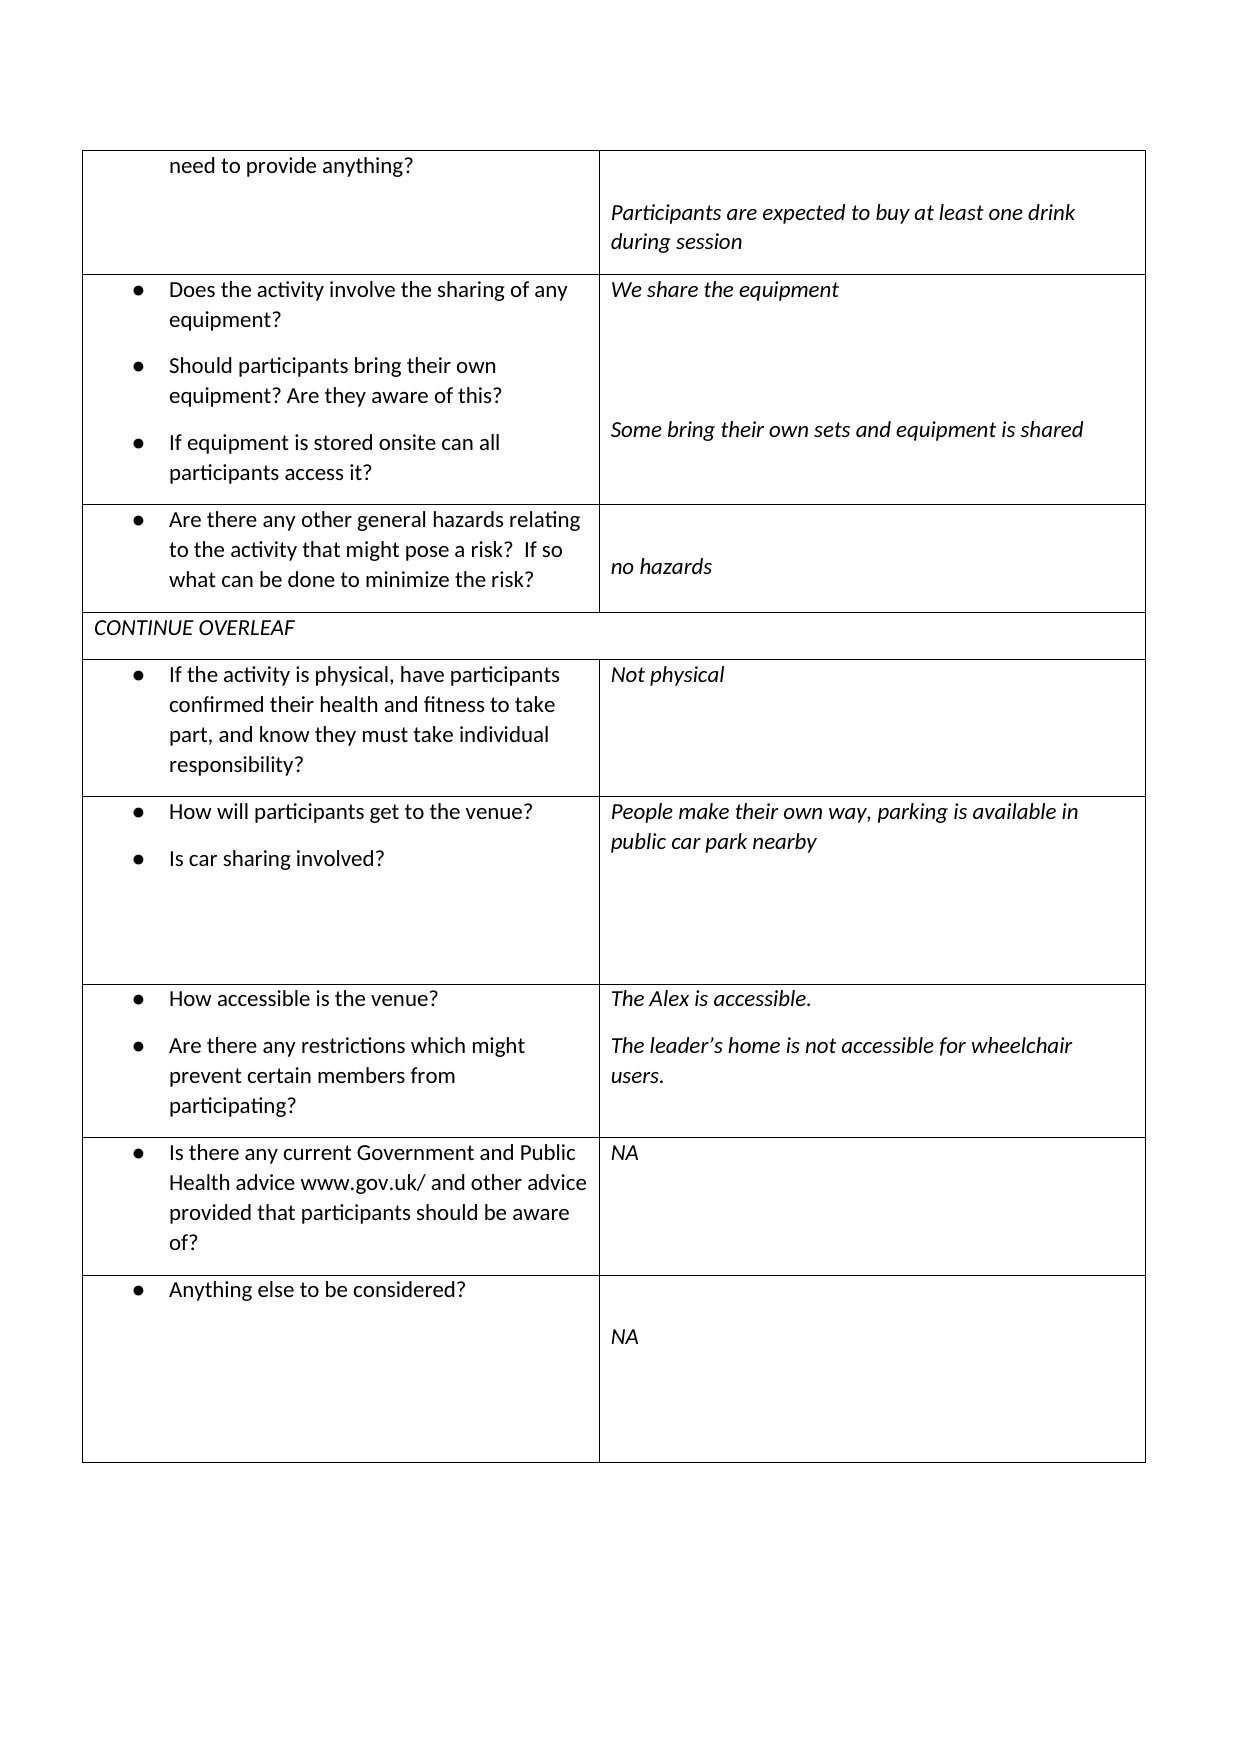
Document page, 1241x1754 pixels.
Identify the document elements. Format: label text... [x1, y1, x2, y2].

table_cell no hazards [600, 505, 1145, 612]
table_cell CONTINUE OVERLEAF [83, 613, 1145, 659]
table_cell Is there any current Government and Public Health advice www.gov.uk/ and other advice provided that participants should be aware of? [83, 1138, 599, 1274]
table_cell How will participants get to the venue? Is car sharing involved? [83, 797, 599, 983]
table_cell Not physical [600, 660, 1145, 796]
table_cell need to provide anything? [83, 151, 599, 274]
table_cell Are there any other general hazards relating to the activity that might pose a risk? If so what can be done to minimize the risk? [83, 505, 599, 612]
table_cell How accessible is the venue? Are there any restrictions which might prevent certain members from participating? [83, 985, 599, 1137]
table_cell People make their own way, parking is available in public car park nearby [600, 797, 1145, 983]
table_cell Participants are expected to buy at least one drink during session [600, 151, 1145, 274]
table_cell Anything else to be considered? [83, 1276, 599, 1462]
table_cell The Alex is accessible. The leader’s home is not accessible for wheelchair users. [600, 985, 1145, 1137]
table_cell Does the activity involve the sharing of any equipment? Should participants bring their own equipment? Are they aware of this? If equipment is stored onsite can all participants access it? [83, 275, 599, 504]
table_cell We share the equipment Some bring their own sets and equipment is shared [600, 275, 1145, 504]
table_cell NA [600, 1276, 1145, 1462]
table_cell If the activity is physical, have participants confirmed their health and fitness to take part, and know they must take individual responsibility? [83, 660, 599, 796]
table_cell NA [600, 1138, 1145, 1274]
